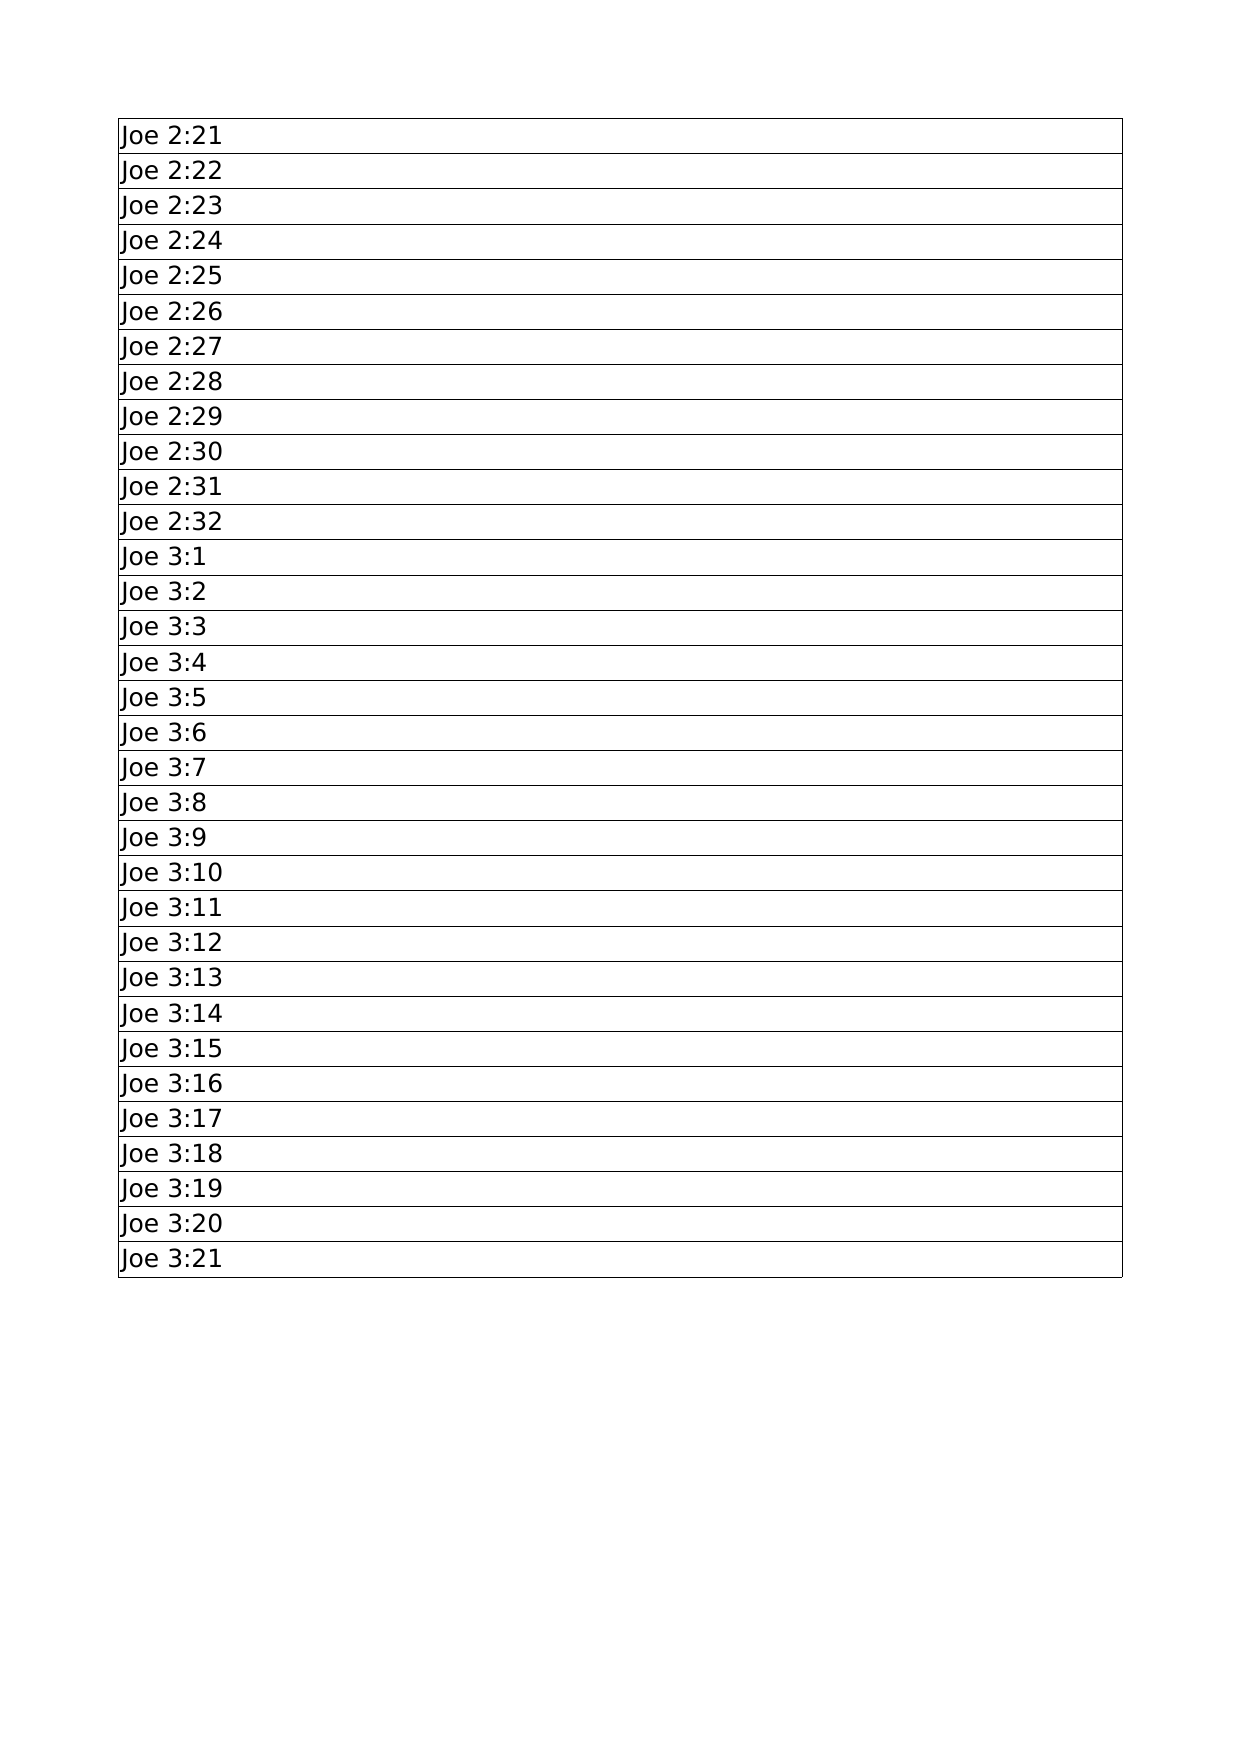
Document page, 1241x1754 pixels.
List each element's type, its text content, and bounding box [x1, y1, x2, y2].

table_cell Joe 3:4 [119, 646, 1122, 680]
table_cell Joe 3:1 [119, 540, 1122, 574]
table_cell Joe 3:6 [119, 716, 1122, 750]
table_cell Joe 3:18 [119, 1137, 1122, 1171]
table_cell Joe 3:16 [119, 1067, 1122, 1101]
table_cell Joe 3:2 [119, 576, 1122, 609]
table_cell Joe 3:5 [119, 681, 1122, 715]
table_cell Joe 2:31 [119, 470, 1122, 504]
table_cell Joe 3:21 [119, 1242, 1122, 1277]
table_cell Joe 2:23 [119, 189, 1122, 223]
table_cell Joe 2:24 [119, 225, 1122, 258]
table_cell Joe 3:11 [119, 891, 1122, 926]
table_cell Joe 3:8 [119, 786, 1122, 820]
table_cell Joe 2:27 [119, 330, 1122, 364]
table_cell Joe 2:28 [119, 365, 1122, 399]
table_cell Joe 3:3 [119, 611, 1122, 645]
table_cell Joe 2:30 [119, 435, 1122, 469]
table_cell Joe 2:25 [119, 260, 1122, 294]
table_cell Joe 3:20 [119, 1207, 1122, 1241]
table_cell Joe 3:15 [119, 1032, 1122, 1066]
table_cell Joe 2:32 [119, 505, 1122, 539]
table_cell Joe 3:10 [119, 856, 1122, 890]
table_cell Joe 3:19 [119, 1172, 1122, 1206]
table_cell Joe 2:21 [119, 119, 1122, 153]
table_cell Joe 3:12 [119, 927, 1122, 961]
table_cell Joe 2:22 [119, 154, 1122, 188]
table_cell Joe 3:7 [119, 751, 1122, 785]
table_cell Joe 2:29 [119, 400, 1122, 434]
table_cell Joe 3:17 [119, 1102, 1122, 1136]
table_cell Joe 2:26 [119, 295, 1122, 329]
table_cell Joe 3:14 [119, 997, 1122, 1031]
table_cell Joe 3:9 [119, 821, 1122, 855]
table_cell Joe 3:13 [119, 962, 1122, 996]
